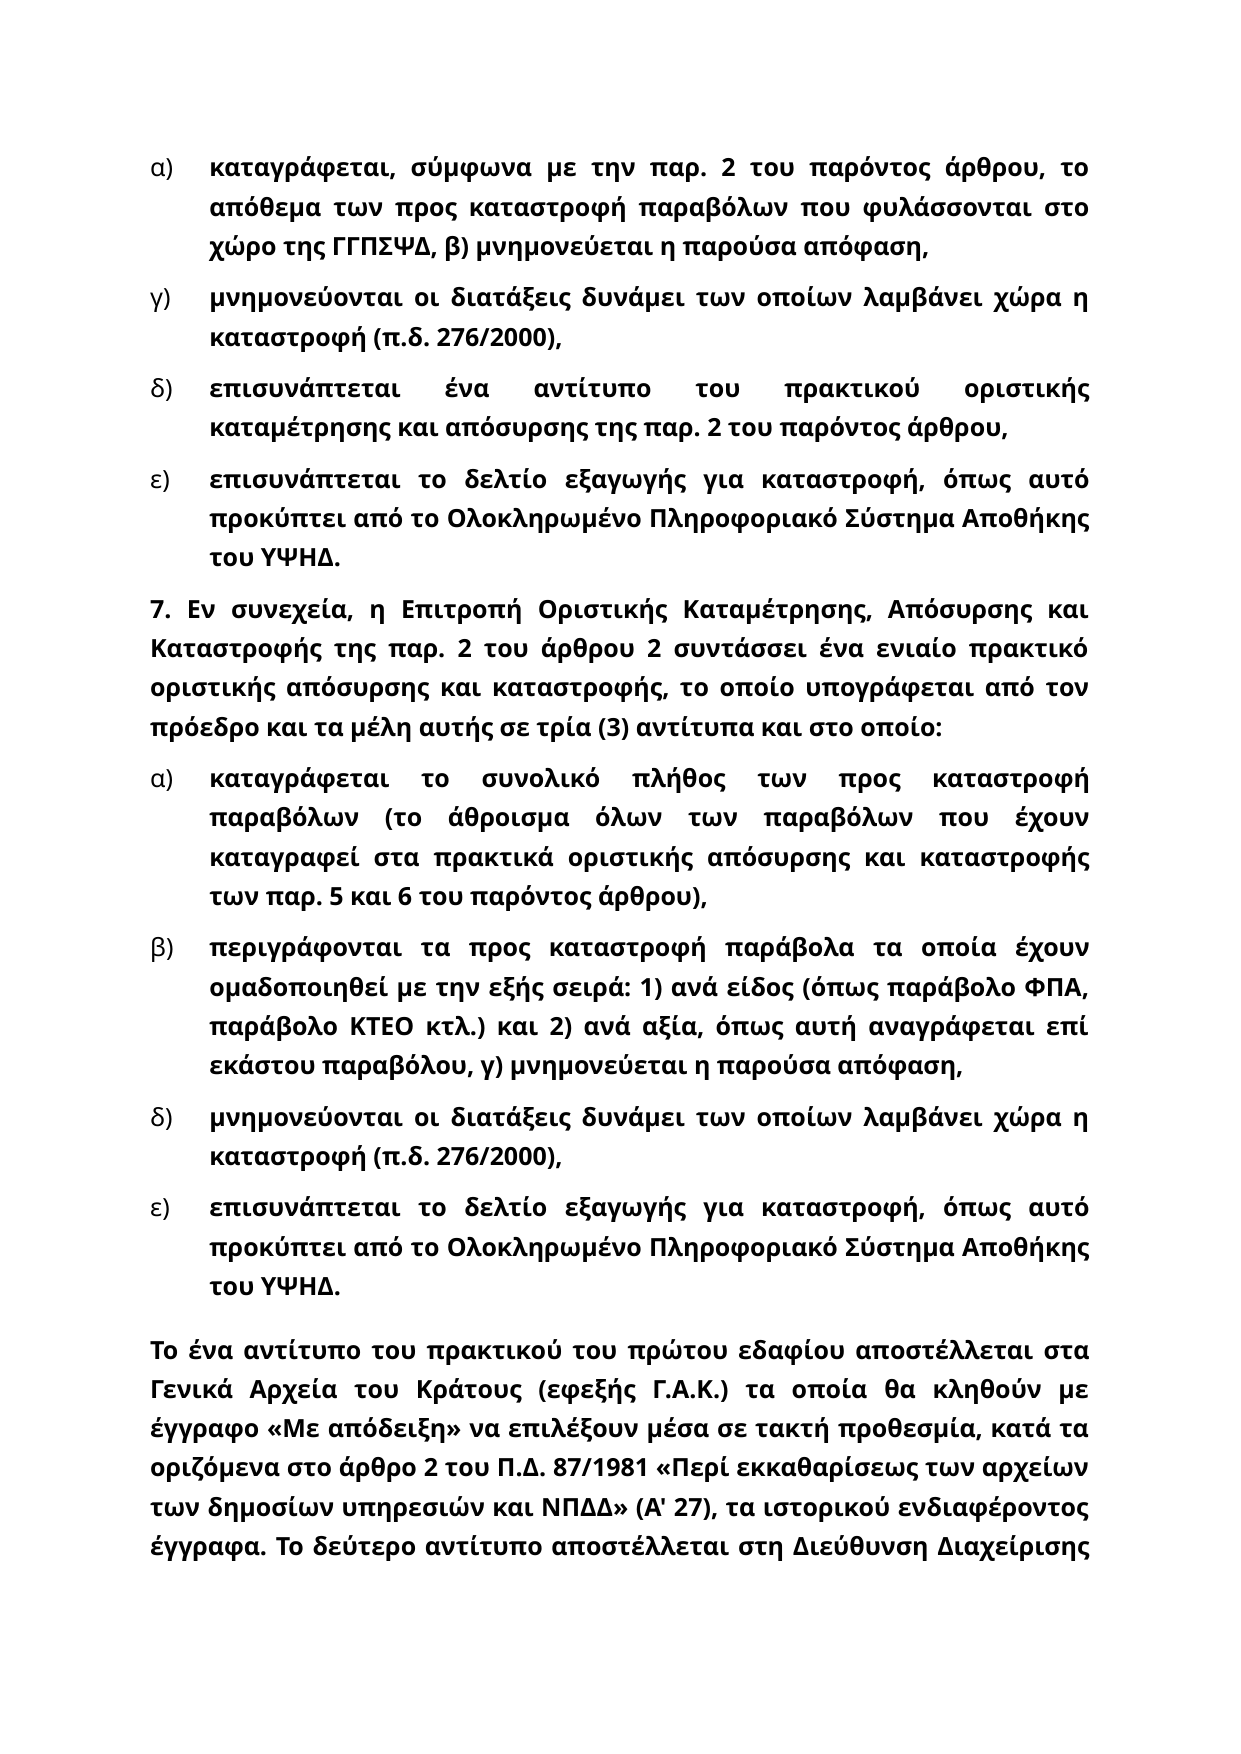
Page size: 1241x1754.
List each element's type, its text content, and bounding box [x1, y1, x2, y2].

text Το ένα αντίτυπο του πρακτικού του πρώτου εδαφίου αποστέλλεται στα Γενικά Αρχεία του Κράτους (εφεξής Γ.Α.Κ.) τα οποία θα κληθούν με έγγραφο «Με απόδειξη» να επιλέξουν μέσα σε τακτή προθεσμία, κατά τα οριζόμενα στο άρθρο 2 του Π.Δ. 87/1981 «Περί εκκαθαρίσεως των αρχείων των δημοσίων υπηρεσιών και ΝΠΔΔ» (Α' 27), τα ιστορικού ενδιαφέροντος έγγραφα. Το δεύτερο αντίτυπο αποστέλλεται στη Διεύθυνση Διαχείρισης [150, 1332, 1090, 1562]
list β) περιγράφονται τα προς καταστροφή παράβολα τα οποία έχουν ομαδοποιηθεί με την εξής σειρά: 1) ανά είδος (όπως παράβολο ΦΠΑ, παράβολο ΚΤΕΟ κτλ.) και 2) ανά αξία, όπως αυτή αναγράφεται επί εκάστου παραβόλου, γ) μνημονεύεται η παρούσα απόφαση, [150, 930, 1090, 1082]
list δ) επισυνάπτεται ένα αντίτυπο του πρακτικού οριστικής καταμέτρησης και απόσυρσης της παρ. 2 του παρόντος άρθρου, [150, 371, 1090, 444]
list α) καταγράφεται, σύμφωνα με την παρ. 2 του παρόντος άρθρου, το απόθεμα των προς καταστροφή παραβόλων που φυλάσσονται στο χώρο της ΓΓΠΣΨΔ, β) μνημονεύεται η παρούσα απόφαση, [150, 150, 1090, 262]
list α) καταγράφεται το συνολικό πλήθος των προς καταστροφή παραβόλων (το άθροισμα όλων των παραβόλων που έχουν καταγραφεί στα πρακτικά οριστικής απόσυρσης και καταστροφής των παρ. 5 και 6 του παρόντος άρθρου), [150, 761, 1090, 912]
text 7. Εν συνεχεία, η Επιτροπή Οριστικής Καταμέτρησης, Απόσυρσης και Καταστροφής της παρ. 2 του άρθρου 2 συντάσσει ένα ενιαίο πρακτικό οριστικής απόσυρσης και καταστροφής, το οποίο υπογράφεται από τον πρόεδρο και τα μέλη αυτής σε τρία (3) αντίτυπα και στο οποίο: [150, 592, 1090, 743]
list δ) μνημονεύονται οι διατάξεις δυνάμει των οποίων λαμβάνει χώρα η καταστροφή (π.δ. 276/2000), [150, 1099, 1090, 1172]
list γ) μνημονεύονται οι διατάξεις δυνάμει των οποίων λαμβάνει χώρα η καταστροφή (π.δ. 276/2000), [150, 280, 1090, 353]
list ε) επισυνάπτεται το δελτίο εξαγωγής για καταστροφή, όπως αυτό προκύπτει από το Ολοκληρωμένο Πληροφοριακό Σύστημα Αποθήκης του ΥΨΗΔ. [150, 462, 1090, 574]
list ε) επισυνάπτεται το δελτίο εξαγωγής για καταστροφή, όπως αυτό προκύπτει από το Ολοκληρωμένο Πληροφοριακό Σύστημα Αποθήκης του ΥΨΗΔ. [150, 1190, 1090, 1302]
